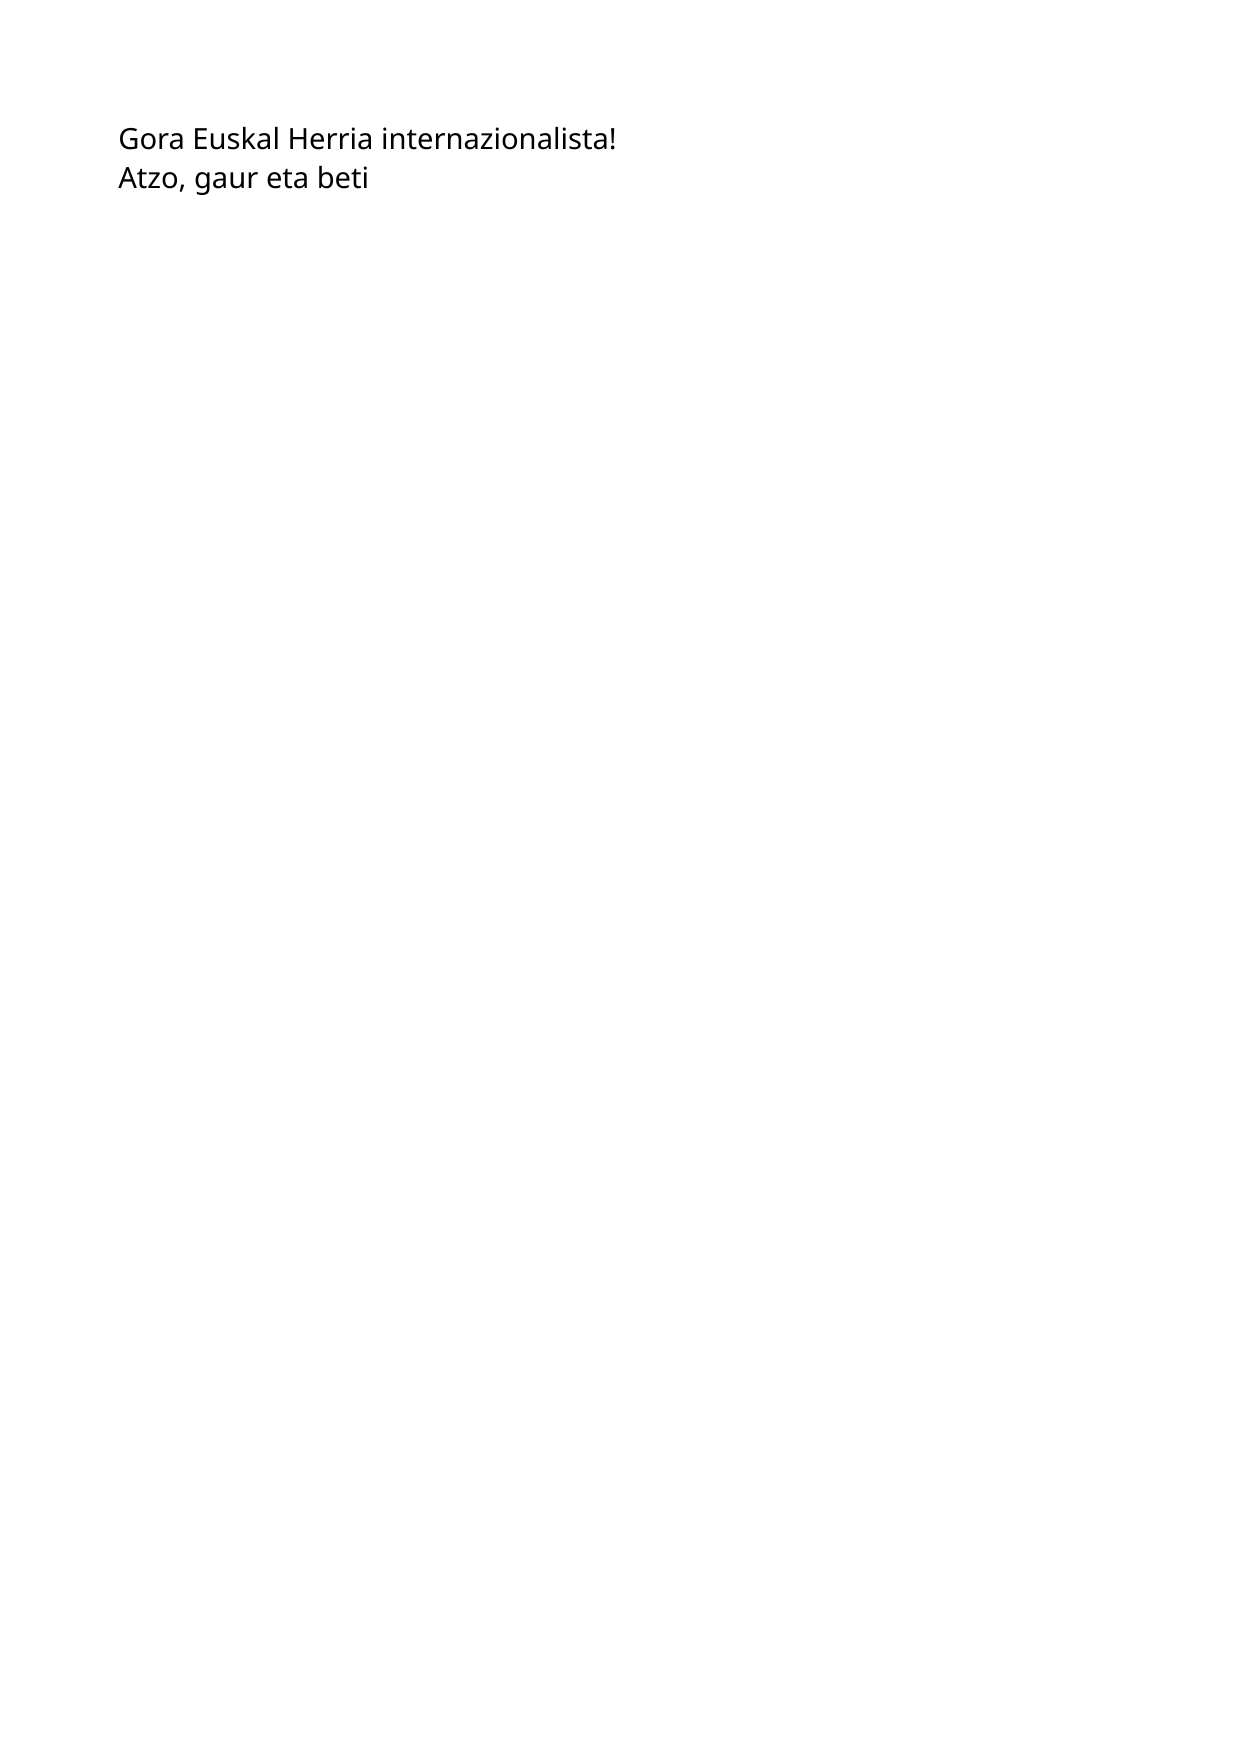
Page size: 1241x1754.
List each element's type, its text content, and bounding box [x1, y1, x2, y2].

text Atzo, gaur eta beti [118, 158, 1122, 197]
text Gora Euskal Herria internazionalista! [118, 118, 1122, 158]
